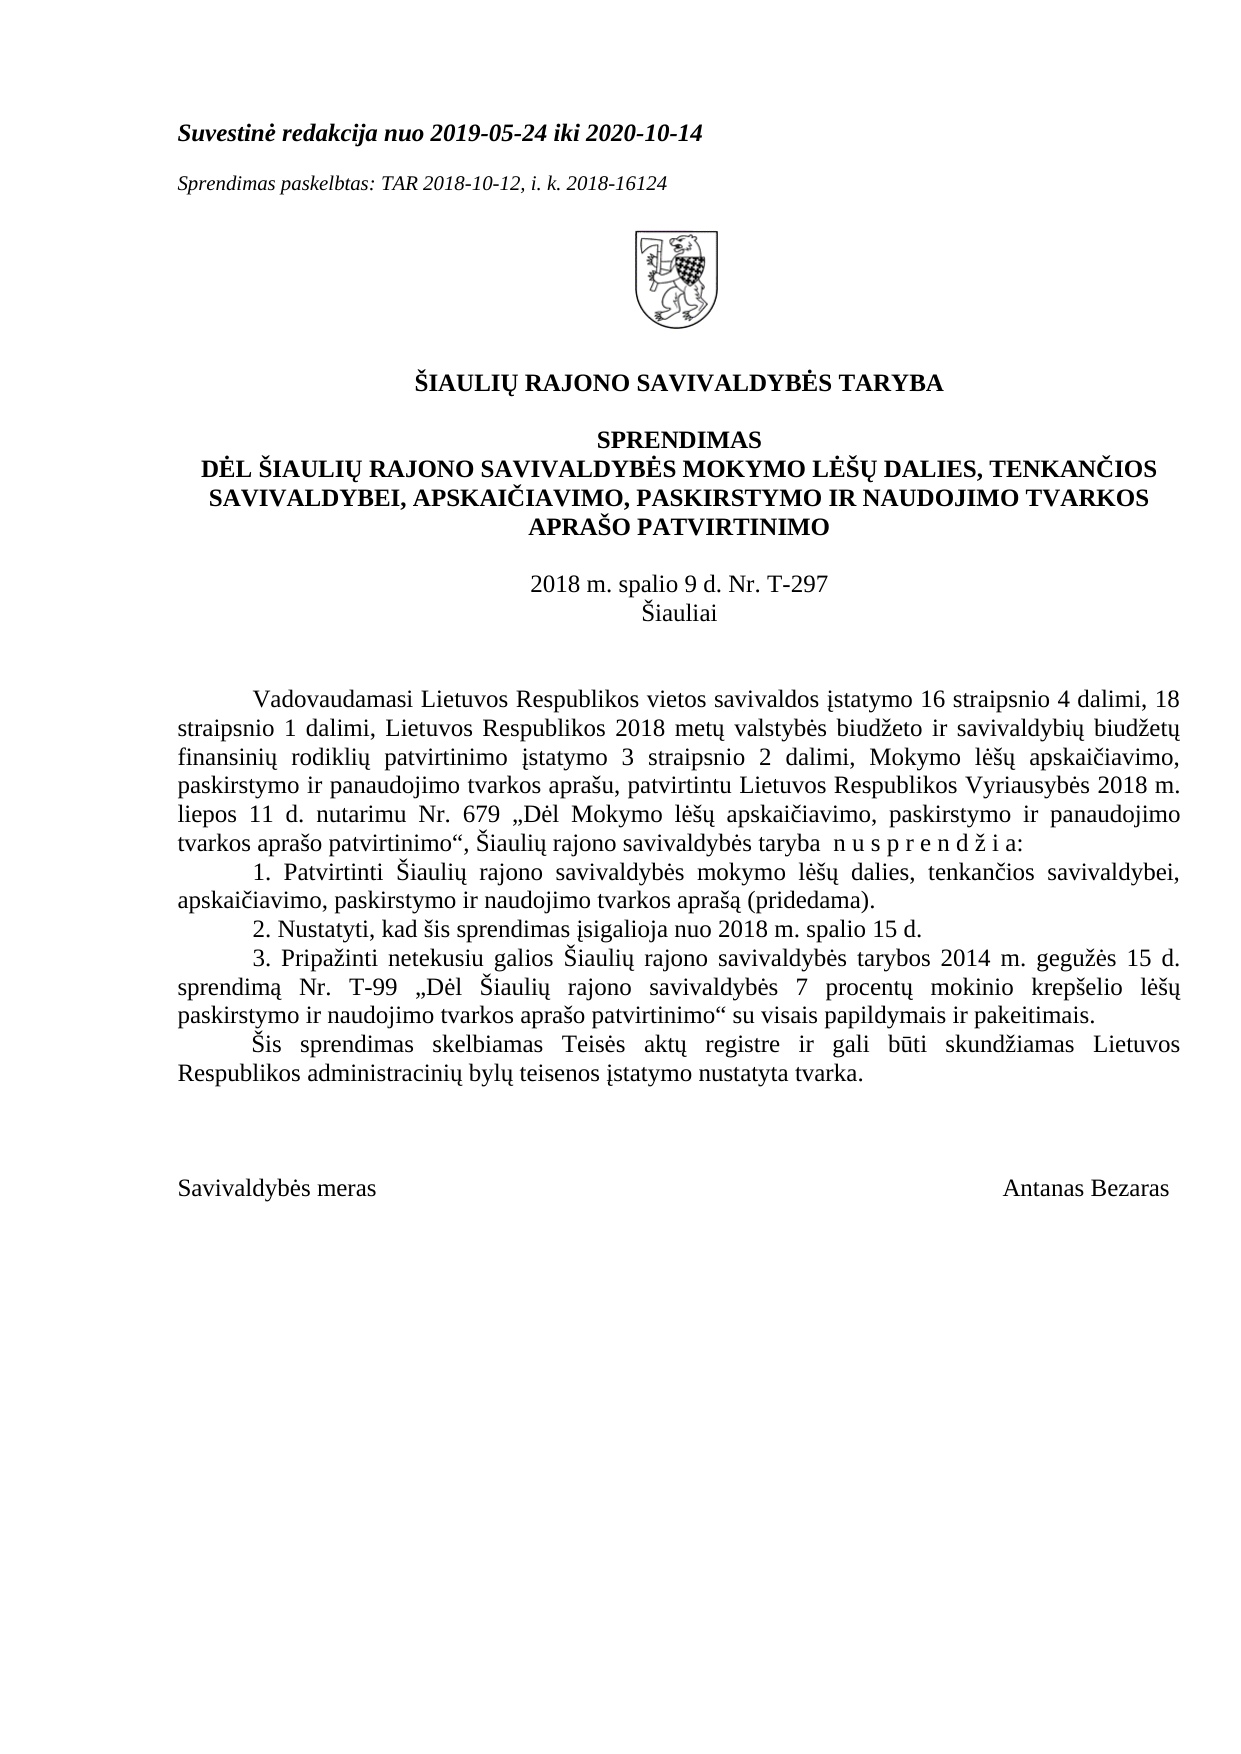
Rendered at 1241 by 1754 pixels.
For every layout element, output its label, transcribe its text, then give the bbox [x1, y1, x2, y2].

text Vadovaudamasi Lietuvos Respublikos vietos savivaldos įstatymo 16 straipsnio 4 dalimi, 18 straipsnio 1 dalimi, Lietuvos Respublikos 2018 metų valstybės biudžeto ir savivaldybių biudžetų finansinių rodiklių patvirtinimo įstatymo 3 straipsnio 2 dalimi, Mokymo lėšų apskaičiavimo, paskirstymo ir panaudojimo tvarkos aprašu, patvirtintu Lietuvos Respublikos Vyriausybės 2018 m. liepos 11 d. nutarimu Nr. 679 „Dėl Mokymo lėšų apskaičiavimo, paskirstymo ir panaudojimo tvarkos aprašo patvirtinimo“, Šiaulių rajono savivaldybės taryba n u s p r e n d ž i a: [177, 684, 1181, 857]
text DĖL ŠIAULIŲ RAJONO SAVIVALDYBĖS MOKYMO LĖŠŲ DALIES, TENKANČIOS SAVIVALDYBEI, APSKAIČIAVIMO, PASKIRSTYMO IR NAUDOJIMO TVARKOS APRAŠO PATVIRTINIMO [177, 454, 1181, 540]
text 2. Nustatyti, kad šis sprendimas įsigalioja nuo 2018 m. spalio 15 d. [177, 914, 1181, 943]
text 2018 m. spalio 9 d. Nr. T-297 [177, 569, 1181, 598]
text Suvestinė redakcija nuo 2019-05-24 iki 2020-10-14 [177, 118, 1181, 147]
text ŠIAULIŲ RAJONO SAVIVALDYBĖS TARYBA [177, 368, 1181, 397]
text Šis sprendimas skelbiamas Teisės aktų registre ir gali būti skundžiamas Lietuvos Respublikos administracinių bylų teisenos įstatymo nustatyta tvarka. [177, 1029, 1181, 1087]
text Sprendimas paskelbtas: TAR 2018-10-12, i. k. 2018-16124 [177, 171, 1181, 195]
text 1. Patvirtinti Šiaulių rajono savivaldybės mokymo lėšų dalies, tenkančios savivaldybei, apskaičiavimo, paskirstymo ir naudojimo tvarkos aprašą (pridedama). [177, 857, 1181, 914]
text SPRENDIMAS [177, 425, 1181, 454]
text Šiauliai [177, 598, 1181, 627]
text Savivaldybės meras Antanas Bezaras [177, 1173, 1181, 1202]
text 3. Pripažinti netekusiu galios Šiaulių rajono savivaldybės tarybos 2014 m. gegužės 15 d. sprendimą Nr. T-99 „Dėl Šiaulių rajono savivaldybės 7 procentų mokinio krepšelio lėšų paskirstymo ir naudojimo tvarkos aprašo patvirtinimo“ su visais papildymais ir pakeitimais. [177, 943, 1181, 1029]
